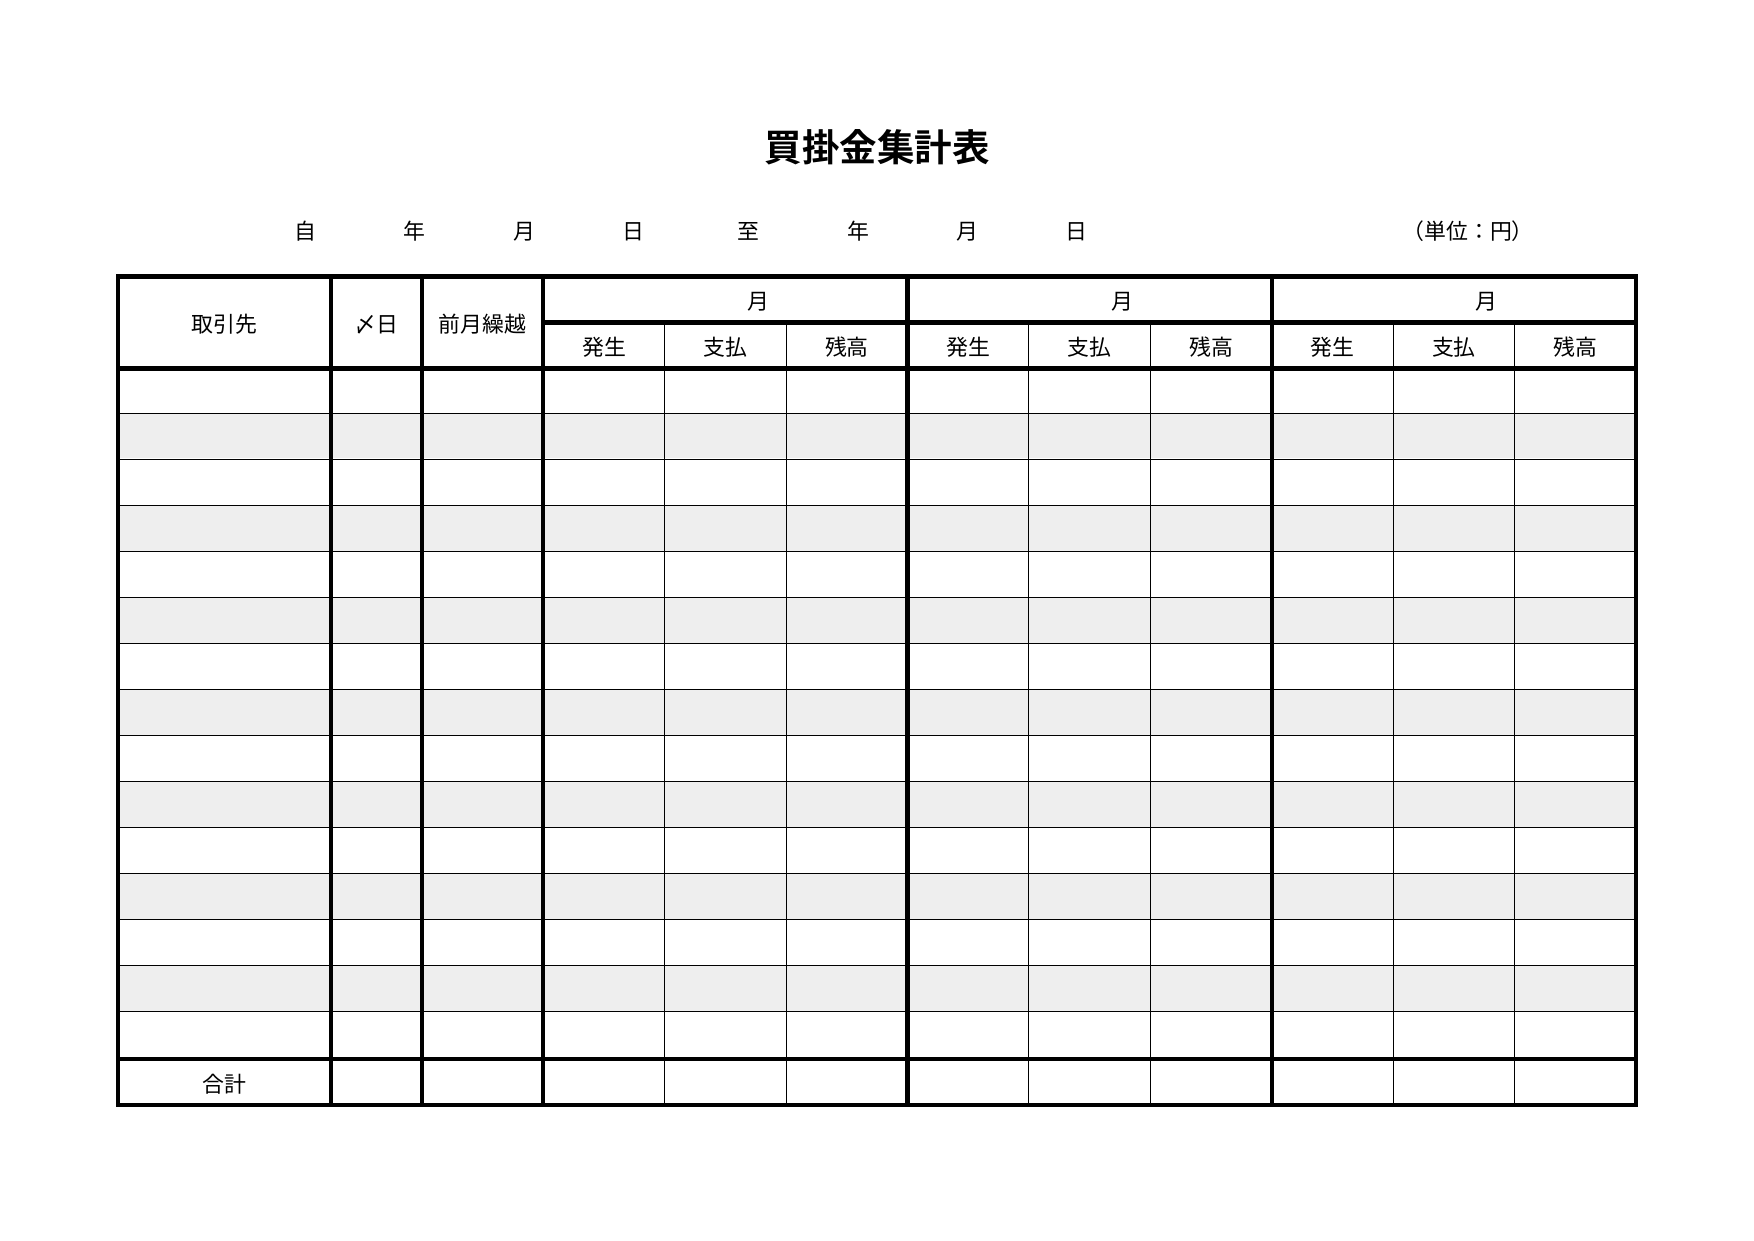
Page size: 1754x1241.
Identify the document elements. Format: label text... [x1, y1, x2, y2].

table_cell [1029, 828, 1150, 873]
table_cell [333, 1012, 420, 1057]
table_cell [545, 920, 664, 965]
table_cell [333, 782, 420, 827]
table_cell [545, 690, 664, 735]
table_cell [1394, 690, 1514, 735]
table_cell [120, 644, 329, 689]
table_cell [120, 966, 329, 1011]
table_cell [1151, 736, 1270, 781]
table_cell 支払 [1029, 325, 1150, 366]
table_cell [333, 736, 420, 781]
table_cell [910, 506, 1028, 551]
table_cell [333, 644, 420, 689]
table_cell [1394, 966, 1514, 1011]
table_cell [787, 690, 905, 735]
table_cell [787, 966, 905, 1011]
table_cell [910, 598, 1028, 643]
table_cell [424, 736, 541, 781]
table_cell [1274, 552, 1393, 597]
table_cell [1515, 828, 1634, 873]
table_cell [1029, 552, 1150, 597]
table_cell [120, 690, 329, 735]
table_cell [1029, 966, 1150, 1011]
table_cell [120, 782, 329, 827]
table_cell [787, 414, 905, 458]
table_cell [665, 414, 786, 458]
table_cell [1029, 414, 1150, 458]
table_cell [545, 644, 664, 689]
table_cell [1151, 644, 1270, 689]
table_cell [910, 690, 1028, 735]
table_cell [1515, 598, 1634, 643]
table_cell [1029, 598, 1150, 643]
table_cell [545, 874, 664, 919]
table_header 月 [910, 279, 1270, 320]
table_cell [910, 782, 1028, 827]
table_cell [1029, 644, 1150, 689]
table_cell [1029, 874, 1150, 919]
table_cell [424, 644, 541, 689]
table_cell [1274, 1012, 1393, 1057]
table_cell [545, 736, 664, 781]
table_header 〆日 [333, 279, 420, 366]
table_cell [1515, 736, 1634, 781]
table_cell [665, 690, 786, 735]
table_cell [787, 828, 905, 873]
table_cell [545, 552, 664, 597]
table_cell [120, 414, 329, 458]
text 自 年 月 日 至 年 月 日 （単位：円） [118, 214, 1636, 246]
table_cell [1515, 782, 1634, 827]
table_cell [1515, 874, 1634, 919]
table_cell [1274, 920, 1393, 965]
table_cell [1151, 414, 1270, 458]
table_cell [1515, 966, 1634, 1011]
table_cell [424, 414, 541, 458]
table_cell [787, 1061, 905, 1103]
table_cell [1394, 644, 1514, 689]
table_cell [910, 371, 1028, 412]
table_cell [1274, 782, 1393, 827]
table_cell [424, 506, 541, 551]
table_cell [1151, 598, 1270, 643]
table_cell [120, 920, 329, 965]
table_cell [1394, 371, 1514, 412]
table_cell 残高 [787, 325, 905, 366]
table_cell [910, 1012, 1028, 1057]
table_cell [120, 828, 329, 873]
table_cell [424, 828, 541, 873]
table_header 月 [1274, 279, 1634, 320]
table_cell [665, 1012, 786, 1057]
table_cell [333, 414, 420, 458]
table_cell [545, 1012, 664, 1057]
table_cell [120, 874, 329, 919]
table_cell [910, 920, 1028, 965]
table_cell [545, 598, 664, 643]
table_cell [910, 874, 1028, 919]
table_cell 支払 [1394, 325, 1514, 366]
table_cell [545, 371, 664, 412]
table_cell [1394, 782, 1514, 827]
table_cell [1029, 1012, 1150, 1057]
table_cell [787, 644, 905, 689]
table_cell [1151, 371, 1270, 412]
table_cell [1151, 782, 1270, 827]
table_cell [333, 920, 420, 965]
table_cell [424, 920, 541, 965]
table_cell [424, 782, 541, 827]
table_cell [1394, 552, 1514, 597]
table_cell 支払 [665, 325, 786, 366]
table_cell [1151, 920, 1270, 965]
table_cell [665, 506, 786, 551]
table_cell [1151, 552, 1270, 597]
table_cell [1029, 460, 1150, 504]
table_cell [1394, 1061, 1514, 1103]
table_cell [787, 552, 905, 597]
table_cell [333, 1061, 420, 1103]
table_cell [665, 736, 786, 781]
table_cell [1515, 552, 1634, 597]
table_cell [787, 874, 905, 919]
table_header 月 [545, 279, 905, 320]
table_cell [545, 828, 664, 873]
table_cell 発生 [545, 325, 664, 366]
table_cell [910, 460, 1028, 504]
table_cell [1274, 690, 1393, 735]
table_cell [665, 782, 786, 827]
table_cell [120, 460, 329, 504]
table_cell [1029, 736, 1150, 781]
table_cell 合計 [120, 1061, 329, 1103]
table_cell [1394, 874, 1514, 919]
table_cell [1029, 371, 1150, 412]
table_cell [1394, 828, 1514, 873]
table_cell [1515, 1061, 1634, 1103]
table_cell [1394, 598, 1514, 643]
table_cell [787, 598, 905, 643]
table_cell [665, 920, 786, 965]
table_cell [1515, 506, 1634, 551]
table_cell [1394, 506, 1514, 551]
title 買掛金集計表 [118, 118, 1636, 172]
table_cell [424, 1012, 541, 1057]
table_cell [333, 828, 420, 873]
table_cell 残高 [1515, 325, 1634, 366]
table_cell [1394, 1012, 1514, 1057]
table_cell [333, 690, 420, 735]
table_cell [1274, 414, 1393, 458]
table_cell [1151, 1061, 1270, 1103]
table_cell [120, 506, 329, 551]
table_cell [1029, 782, 1150, 827]
table_cell [910, 414, 1028, 458]
table_cell [120, 371, 329, 412]
table_cell [1029, 690, 1150, 735]
table_cell [545, 506, 664, 551]
table_cell [1029, 506, 1150, 551]
table_cell [910, 644, 1028, 689]
table_cell [424, 371, 541, 412]
table_cell [1394, 920, 1514, 965]
table_cell [1515, 371, 1634, 412]
table_cell [665, 460, 786, 504]
table_cell [333, 966, 420, 1011]
table_cell [120, 736, 329, 781]
table_cell [424, 966, 541, 1011]
table_cell [1394, 460, 1514, 504]
table_cell [120, 552, 329, 597]
table_cell [1274, 1061, 1393, 1103]
table_cell [665, 828, 786, 873]
table_cell [910, 552, 1028, 597]
table_cell [1274, 644, 1393, 689]
table_cell [424, 552, 541, 597]
table_cell [1151, 460, 1270, 504]
table_cell [1274, 874, 1393, 919]
table_cell [545, 414, 664, 458]
table_cell [910, 736, 1028, 781]
table_cell [120, 598, 329, 643]
table_cell [1515, 460, 1634, 504]
table_cell [1274, 598, 1393, 643]
table_cell [1151, 506, 1270, 551]
table_cell [1151, 828, 1270, 873]
table_cell [1274, 460, 1393, 504]
table_cell [545, 966, 664, 1011]
table_cell [1394, 414, 1514, 458]
table_cell [787, 920, 905, 965]
table_cell [665, 644, 786, 689]
table_cell [1151, 966, 1270, 1011]
table_cell [665, 598, 786, 643]
table_cell [424, 598, 541, 643]
table_cell [1274, 966, 1393, 1011]
table_cell [1515, 920, 1634, 965]
table_cell [1515, 644, 1634, 689]
table_cell [424, 460, 541, 504]
table_cell [787, 371, 905, 412]
table_cell [1515, 690, 1634, 735]
table_cell [665, 874, 786, 919]
table_cell [787, 460, 905, 504]
table_cell [333, 371, 420, 412]
table_cell [1029, 920, 1150, 965]
table_cell [665, 1061, 786, 1103]
table_cell [333, 598, 420, 643]
table_cell [787, 1012, 905, 1057]
table_cell [424, 690, 541, 735]
table_cell [1151, 874, 1270, 919]
table_cell 発生 [1274, 325, 1393, 366]
table_cell [910, 828, 1028, 873]
table_cell [333, 460, 420, 504]
table_cell [120, 1012, 329, 1057]
table_cell [665, 966, 786, 1011]
table_cell [1151, 690, 1270, 735]
table_cell [1274, 828, 1393, 873]
table_cell [1274, 506, 1393, 551]
table_cell [787, 782, 905, 827]
table_cell [545, 1061, 664, 1103]
table_cell [665, 552, 786, 597]
table_cell [1151, 1012, 1270, 1057]
table_cell [545, 460, 664, 504]
table_cell [787, 506, 905, 551]
table_cell [1515, 1012, 1634, 1057]
table_cell [333, 552, 420, 597]
table_cell [665, 371, 786, 412]
table_cell [424, 874, 541, 919]
table_header 取引先 [120, 279, 329, 366]
table_cell 発生 [910, 325, 1028, 366]
table_cell [424, 1061, 541, 1103]
table_cell [910, 1061, 1028, 1103]
table_cell [910, 966, 1028, 1011]
table_cell [1274, 371, 1393, 412]
table_cell [333, 874, 420, 919]
table_cell [1029, 1061, 1150, 1103]
table_cell [1274, 736, 1393, 781]
table_cell [1394, 736, 1514, 781]
table_cell 残高 [1151, 325, 1270, 366]
table_cell [545, 782, 664, 827]
table_cell [787, 736, 905, 781]
table_cell [1515, 414, 1634, 458]
table_header 前月繰越 [424, 279, 541, 366]
table_cell [333, 506, 420, 551]
